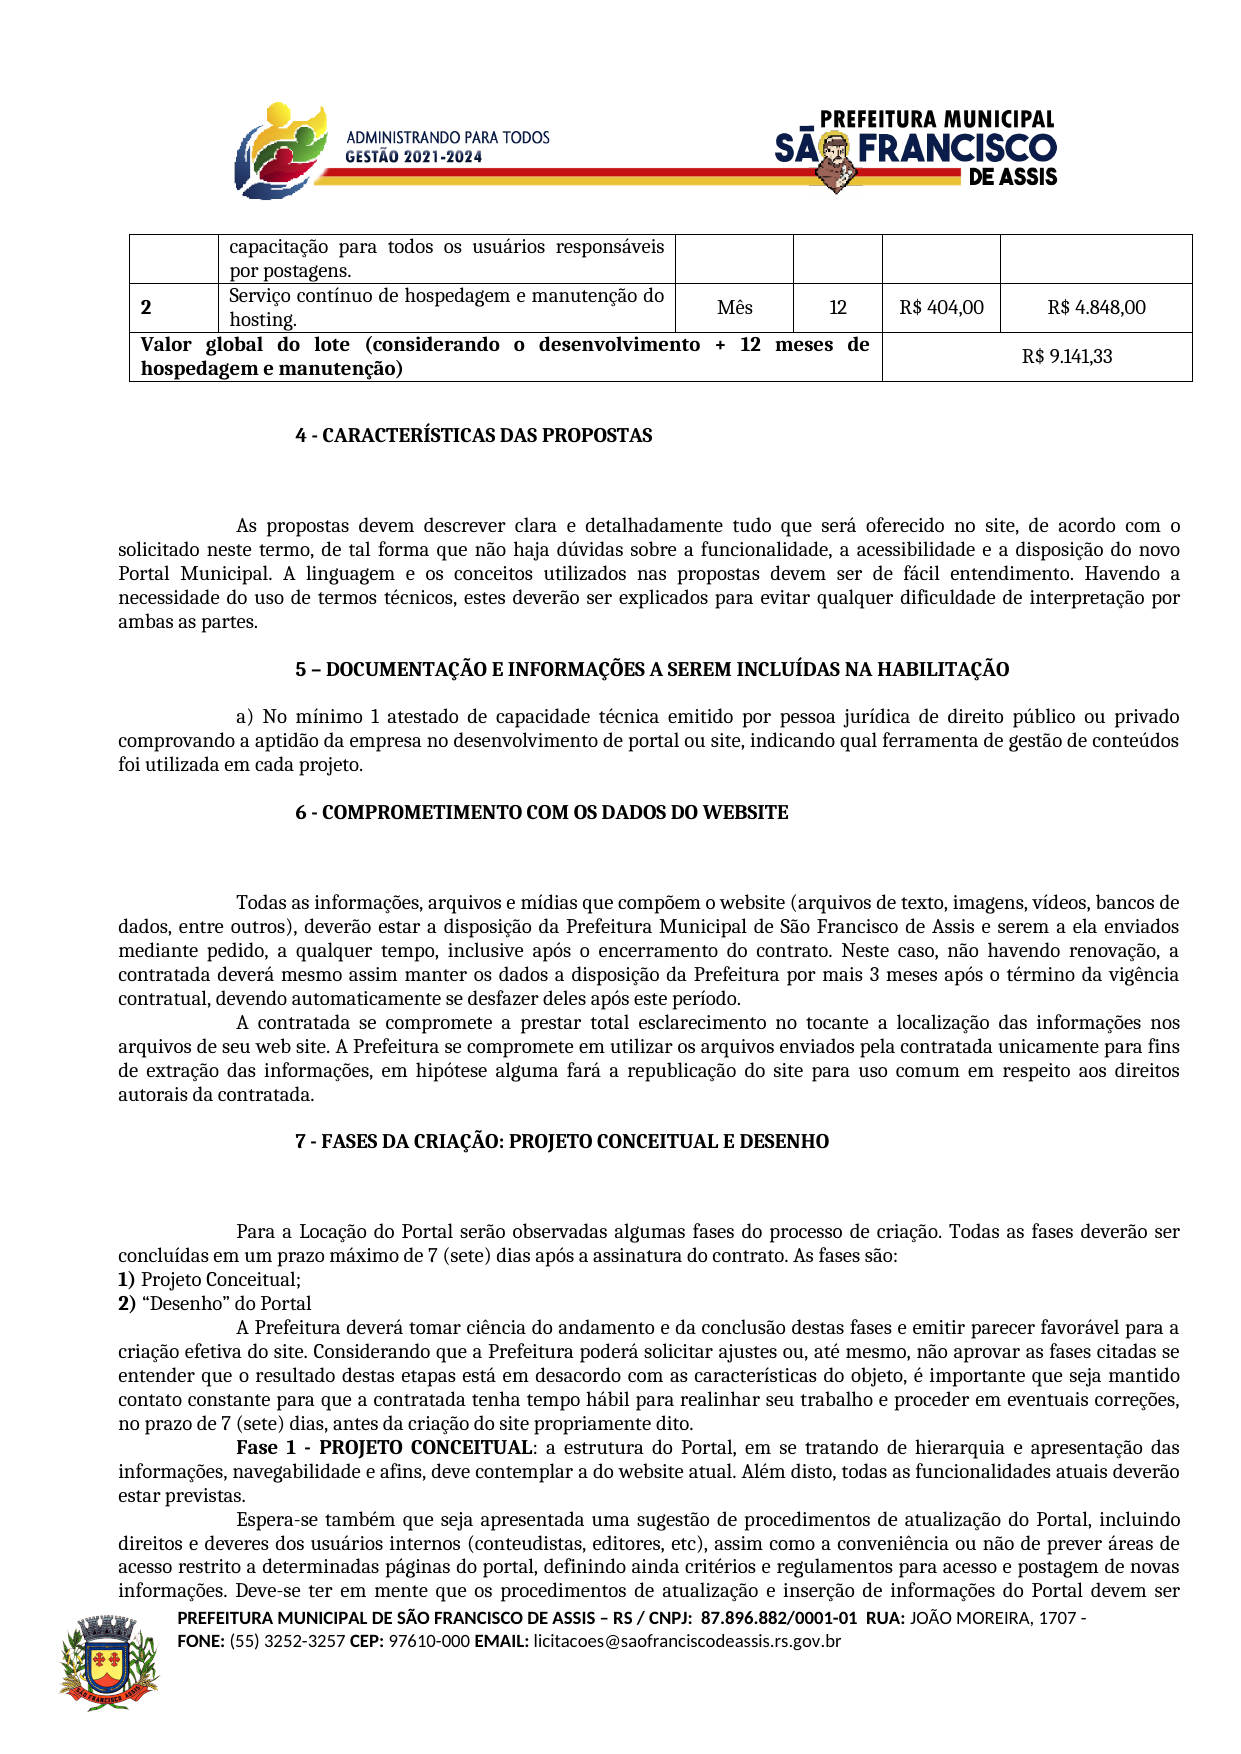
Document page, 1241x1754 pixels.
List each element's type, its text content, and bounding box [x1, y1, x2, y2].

text A contratada se compromete a prestar total esclarecimento no tocante a localização das informações nos arquivos de seu web site. A Prefeitura se compromete em utilizar os arquivos enviados pela contratada unicamente para fins de extração das informações, em hipótese alguma fará a republicação do site para uso comum em respeito aos direitos autorais da contratada. [118, 1010, 1181, 1106]
list 1) Projeto Conceitual; [118, 1268, 1181, 1292]
text 6 - COMPROMETIMENTO COM OS DADOS DO WEBSITE [118, 801, 1181, 825]
text Para a Locação do Portal serão observadas algumas fases do processo de criação. Todas as fases deverão ser concluídas em um prazo máximo de 7 (sete) dias após a assinatura do contrato. As fases são: [118, 1220, 1181, 1268]
table_cell [794, 235, 882, 283]
table_cell R$ 9.141,33 [883, 333, 1192, 381]
text A Prefeitura deverá tomar ciência do andamento e da conclusão destas fases e emitir parecer favorável para a criação efetiva do site. Considerando que a Prefeitura poderá solicitar ajustes ou, até mesmo, não aprovar as fases citadas se entender que o resultado destas etapas está em desacordo com as características do objeto, é importante que seja mantido contato constante para que a contratada tenha tempo hábil para realinhar seu trabalho e proceder em eventuais correções, no prazo de 7 (sete) dias, antes da criação do site propriamente dito. [118, 1316, 1181, 1435]
table_cell [883, 235, 1000, 283]
table_cell R$ 4.848,00 [1001, 284, 1192, 332]
text Fase 1 - PROJETO CONCEITUAL: a estrutura do Portal, em se tratando de hierarquia e apresentação das informações, navegabilidade e afins, deve contemplar a do website atual. Além disto, todas as funcionalidades atuais deverão estar previstas. [118, 1435, 1181, 1507]
table_cell Mês [676, 284, 793, 332]
text 4 - CARACTERÍSTICAS DAS PROPOSTAS [118, 424, 1181, 448]
text Todas as informações, arquivos e mídias que compõem o website (arquivos de texto, imagens, vídeos, bancos de dados, entre outros), deverão estar a disposição da Prefeitura Municipal de São Francisco de Assis e serem a ela enviados mediante pedido, a qualquer tempo, inclusive após o encerramento do contrato. Neste caso, não havendo renovação, a contratada deverá mesmo assim manter os dados a disposição da Prefeitura por mais 3 meses após o término da vigência contratual, devendo automaticamente se desfazer deles após este período. [118, 891, 1181, 1010]
table_cell capacitação para todos os usuários responsáveis por postagens. [219, 235, 675, 283]
table_cell Serviço contínuo de hospedagem e manutenção do hosting. [219, 284, 675, 332]
table_cell [676, 235, 793, 283]
text As propostas devem descrever clara e detalhadamente tudo que será oferecido no site, de acordo com o solicitado neste termo, de tal forma que não haja dúvidas sobre a funcionalidade, a acessibilidade e a disposição do novo Portal Municipal. A linguagem e os conceitos utilizados nas propostas devem ser de fácil entendimento. Havendo a necessidade do uso de termos técnicos, estes deverão ser explicados para evitar qualquer dificuldade de interpretação por ambas as partes. [118, 513, 1181, 633]
text 7 - FASES DA CRIAÇÃO: PROJETO CONCEITUAL E DESENHO [118, 1130, 1181, 1154]
list 2) “Desenho” do Portal [118, 1292, 1181, 1316]
table_cell 12 [794, 284, 882, 332]
table_cell R$ 404,00 [883, 284, 1000, 332]
text 5 – DOCUMENTAÇÃO E INFORMAÇÕES A SEREM INCLUÍDAS NA HABILITAÇÃO [118, 657, 1181, 681]
table_cell [130, 235, 218, 283]
table_cell 2 [130, 284, 218, 332]
table_cell [1001, 235, 1192, 283]
text Espera-se também que seja apresentada uma sugestão de procedimentos de atualização do Portal, incluindo direitos e deveres dos usuários internos (conteudistas, editores, etc), assim como a conveniência ou não de prever áreas de acesso restrito a determinadas páginas do portal, definindo ainda critérios e regulamentos para acesso e postagem de novas informações. Deve-se ter em mente que os procedimentos de atualização e inserção de informações do Portal devem ser [118, 1507, 1181, 1603]
text a) No mínimo 1 atestado de capacidade técnica emitido por pessoa jurídica de direito público ou privado comprovando a aptidão da empresa no desenvolvimento de portal ou site, indicando qual ferramenta de gestão de conteúdos foi utilizada em cada projeto. [118, 705, 1181, 777]
table_cell Valor global do lote (considerando o desenvolvimento + 12 meses de hospedagem e manutenção) [130, 333, 882, 381]
